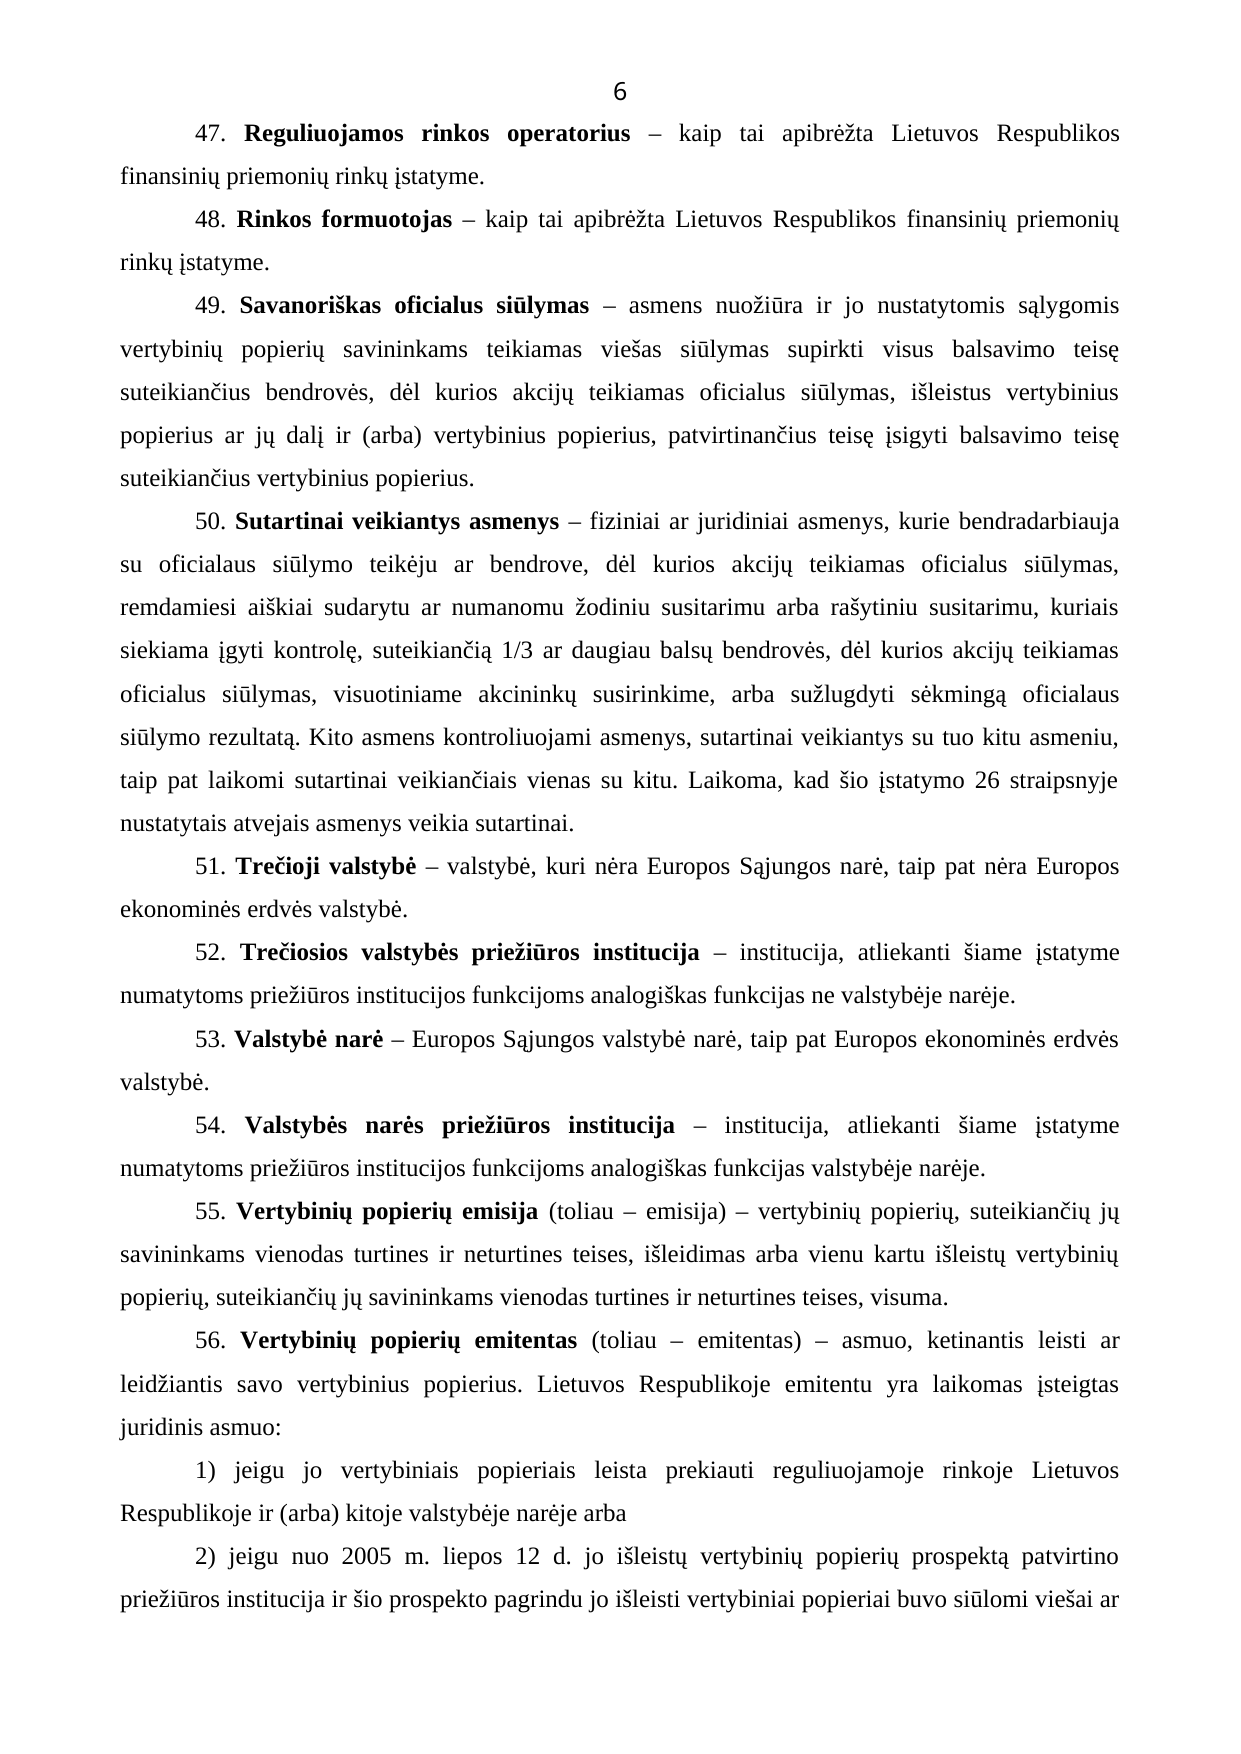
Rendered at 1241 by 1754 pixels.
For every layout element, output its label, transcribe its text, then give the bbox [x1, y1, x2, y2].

text 2) jeigu nuo 2005 m. liepos 12 d. jo išleistų vertybinių popierių prospektą patvirtino priežiūros institucija ir šio prospekto pagrindu jo išleisti vertybiniai popieriai buvo siūlomi viešai ar [120, 1541, 1120, 1613]
text 55. Vertybinių popierių emisija (toliau – emisija) – vertybinių popierių, suteikiančių jų savininkams vienodas turtines ir neturtines teises, išleidimas arba vienu kartu išleistų vertybinių popierių, suteikiančių jų savininkams vienodas turtines ir neturtines teises, visuma. [120, 1196, 1120, 1311]
text 54. Valstybės narės priežiūros institucija – institucija, atliekanti šiame įstatyme numatytoms priežiūros institucijos funkcijoms analogiškas funkcijas valstybėje narėje. [120, 1110, 1120, 1182]
text 52. Trečiosios valstybės priežiūros institucija – institucija, atliekanti šiame įstatyme numatytoms priežiūros institucijos funkcijoms analogiškas funkcijas ne valstybėje narėje. [120, 937, 1120, 1009]
text 51. Trečioji valstybė – valstybė, kuri nėra Europos Sąjungos narė, taip pat nėra Europos ekonominės erdvės valstybė. [120, 851, 1120, 923]
text 53. Valstybė narė – Europos Sąjungos valstybė narė, taip pat Europos ekonominės erdvės valstybė. [120, 1024, 1120, 1096]
text 50. Sutartinai veikiantys asmenys – fiziniai ar juridiniai asmenys, kurie bendradarbiauja su oficialaus siūlymo teikėju ar bendrove, dėl kurios akcijų teikiamas oficialus siūlymas, remdamiesi aiškiai sudarytu ar numanomu žodiniu susitarimu arba rašytiniu susitarimu, kuriais siekiama įgyti kontrolę, suteikiančią 1/3 ar daugiau balsų bendrovės, dėl kurios akcijų teikiamas oficialus siūlymas, visuotiniame akcininkų susirinkime, arba sužlugdyti sėkmingą oficialaus siūlymo rezultatą. Kito asmens kontroliuojami asmenys, sutartinai veikiantys su tuo kitu asmeniu, taip pat laikomi sutartinai veikiančiais vienas su kitu. Laikoma, kad šio įstatymo 26 straipsnyje nustatytais atvejais asmenys veikia sutartinai. [120, 506, 1120, 837]
text 47. Reguliuojamos rinkos operatorius – kaip tai apibrėžta Lietuvos Respublikos finansinių priemonių rinkų įstatyme. [120, 118, 1120, 190]
text 56. Vertybinių popierių emitentas (toliau – emitentas) – asmuo, ketinantis leisti ar leidžiantis savo vertybinius popierius. Lietuvos Respublikoje emitentu yra laikomas įsteigtas juridinis asmuo: [120, 1326, 1120, 1441]
text 48. Rinkos formuotojas – kaip tai apibrėžta Lietuvos Respublikos finansinių priemonių rinkų įstatyme. [120, 204, 1120, 276]
text 1) jeigu jo vertybiniais popieriais leista prekiauti reguliuojamoje rinkoje Lietuvos Respublikoje ir (arba) kitoje valstybėje narėje arba [120, 1455, 1120, 1527]
text 49. Savanoriškas oficialus siūlymas – asmens nuožiūra ir jo nustatytomis sąlygomis vertybinių popierių savininkams teikiamas viešas siūlymas supirkti visus balsavimo teisę suteikiančius bendrovės, dėl kurios akcijų teikiamas oficialus siūlymas, išleistus vertybinius popierius ar jų dalį ir (arba) vertybinius popierius, patvirtinančius teisę įsigyti balsavimo teisę suteikiančius vertybinius popierius. [120, 291, 1120, 492]
